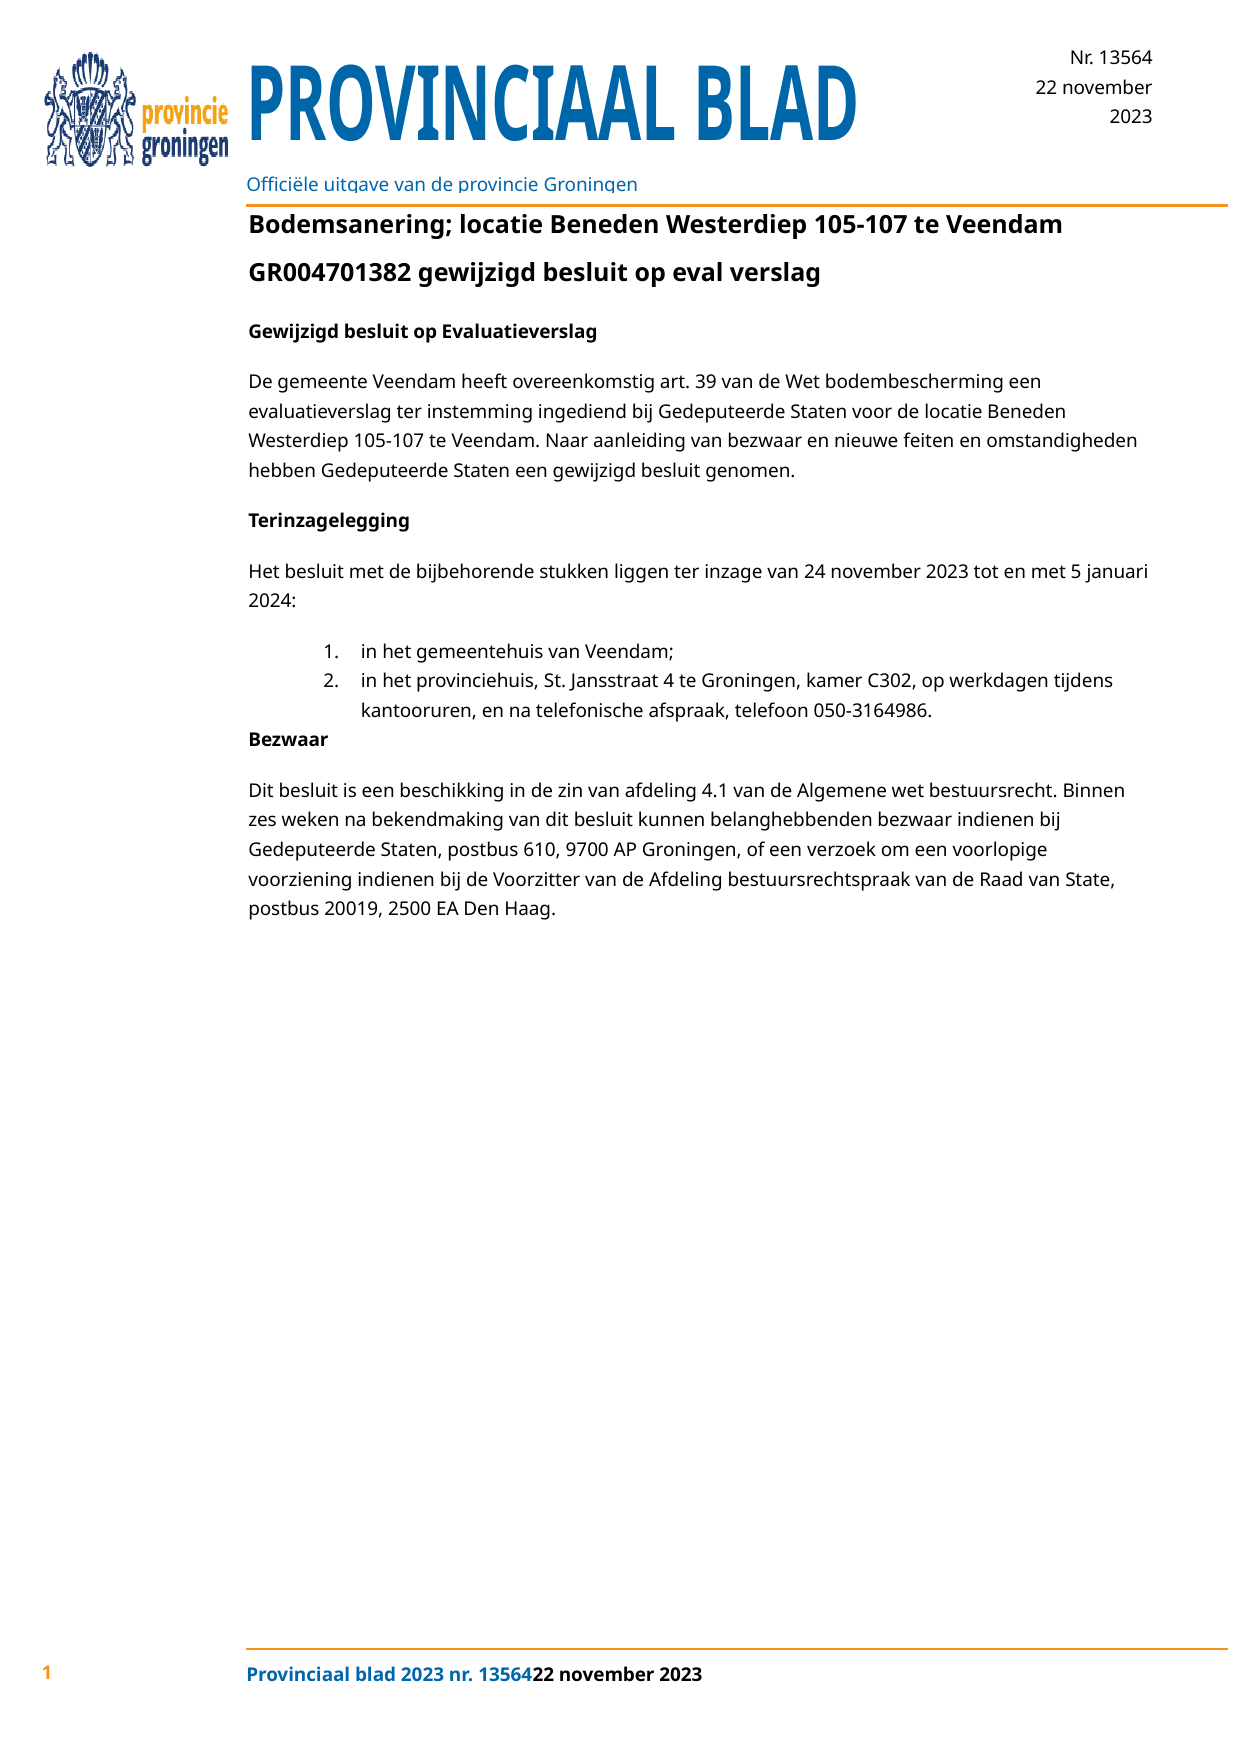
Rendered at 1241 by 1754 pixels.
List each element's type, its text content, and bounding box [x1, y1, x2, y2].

text Dit besluit is een beschikking in de zin van afdeling 4.1 van de Algemene wet bestuursrecht. Binnen zes weken na bekendmaking van dit besluit kunnen belanghebbenden bezwaar indienen bij Gedeputeerde Staten, postbus 610, 9700 AP Groningen, of een verzoek om een voorlopige voorziening indienen bij de Voorzitter van de Afdeling bestuursrechtspraak van de Raad van State, postbus 20019, 2500 EA Den Haag. [248, 777, 1152, 921]
text Het besluit met de bijbehorende stukken liggen ter inzage van 24 november 2023 tot en met 5 januari 2024: [248, 558, 1152, 613]
text Bodemsanering; locatie Beneden Westerdiep 105-107 te Veendam GR004701382 gewijzigd besluit op eval verslag [248, 207, 1152, 288]
list in het provinciehuis, St. Jansstraat 4 te Groningen, kamer C302, op werkdagen tijdens [323, 667, 1152, 693]
list kantooruren, en na telefonische afspraak, telefoon 050-3164986. [323, 697, 1152, 723]
text Terinzagelegging [248, 507, 1152, 533]
text De gemeente Veendam heeft overeenkomstig art. 39 van de Wet bodembescherming een evaluatieverslag ter instemming ingediend bij Gedeputeerde Staten voor de locatie Beneden Westerdiep 105-107 te Veendam. Naar aanleiding van bezwaar en nieuwe feiten en omstandigheden hebben Gedeputeerde Staten een gewijzigd besluit genomen. [248, 368, 1152, 483]
text Gewijzigd besluit op Evaluatieverslag [248, 318, 1152, 344]
text Bezwaar [248, 727, 1152, 752]
picture [41, 47, 231, 172]
list in het gemeentehuis van Veendam; [323, 638, 1152, 664]
